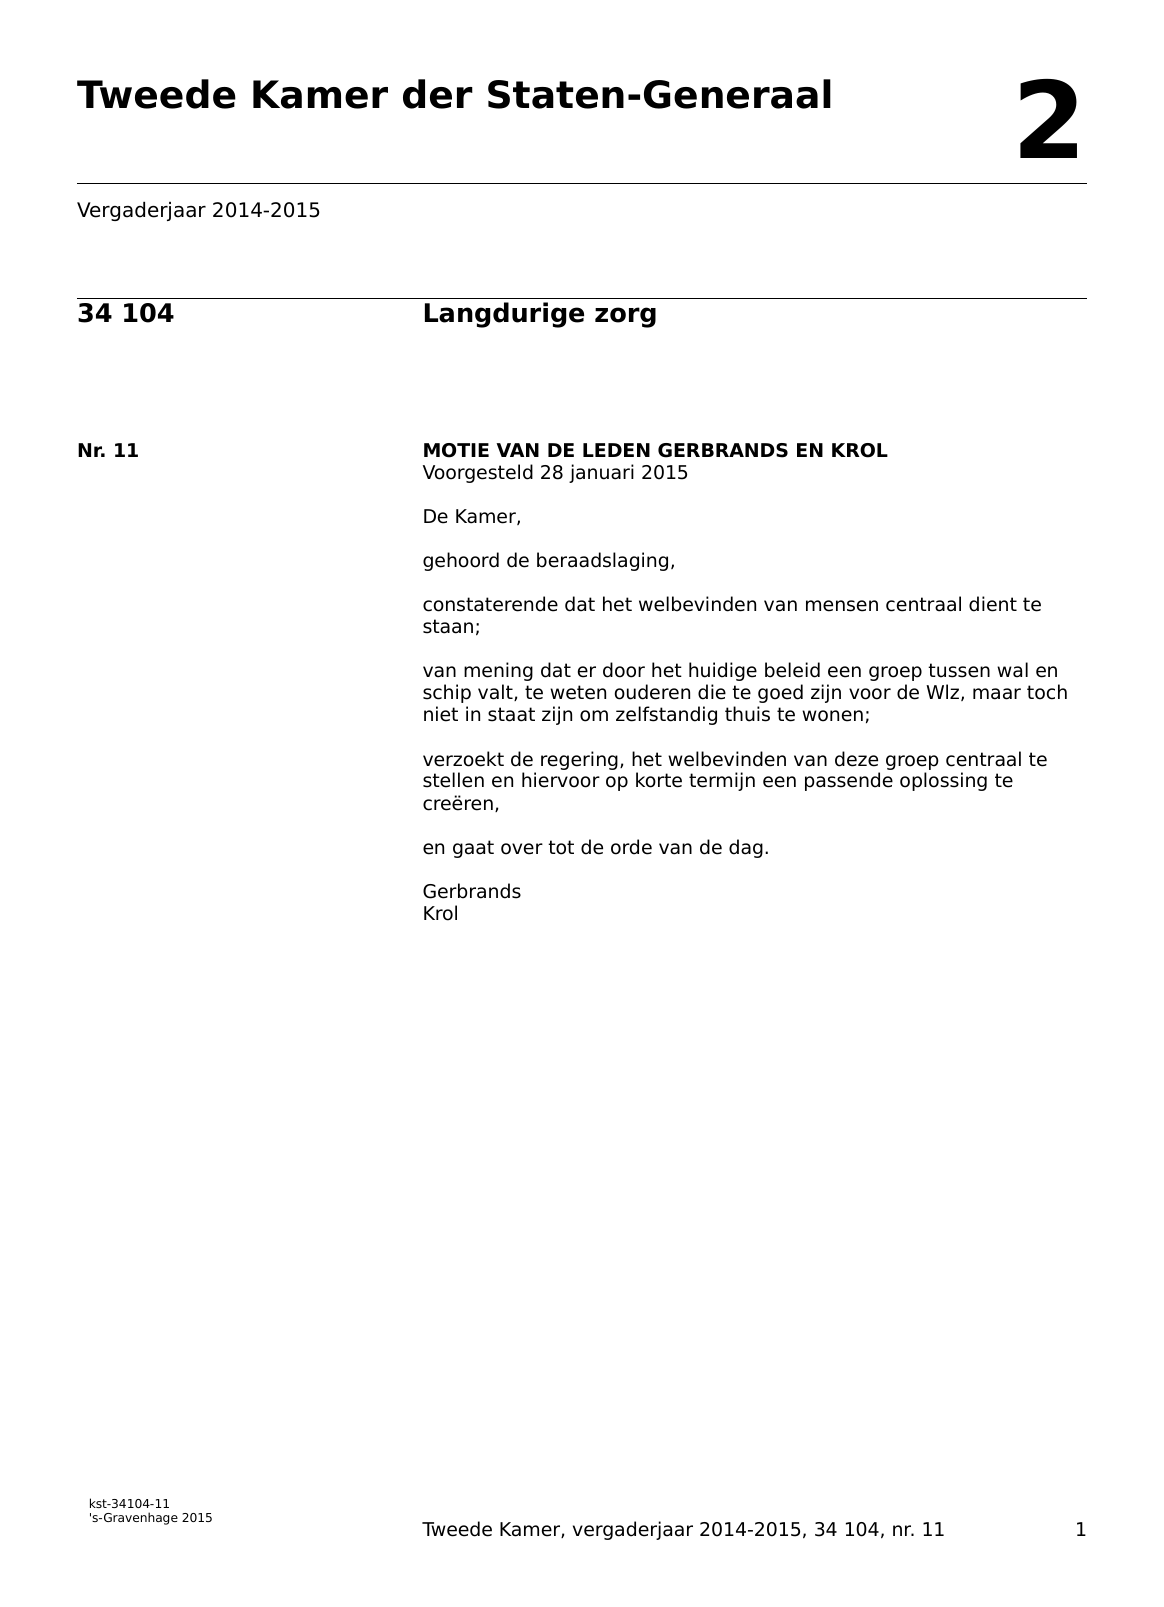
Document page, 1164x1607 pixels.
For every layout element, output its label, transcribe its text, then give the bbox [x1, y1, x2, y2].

text constaterende dat het welbevinden van mensen centraal dient te staan; [422, 594, 1087, 638]
text 's-Gravenhage 2015 [88, 1511, 323, 1525]
text van mening dat er door het huidige beleid een groep tussen wal en schip valt, te weten ouderen die te goed zijn voor de Wlz, maar toch niet in staat zijn om zelfstandig thuis te wonen; [422, 660, 1087, 726]
subtitle Nr. 11 MOTIE VAN DE LEDEN GERBRANDS EN KROL [77, 440, 1087, 462]
table_header Tweede Kamer der Staten-Generaal [77, 59, 886, 183]
table_header 2 [886, 59, 1087, 183]
subtitle 34 104 Langdurige zorg [77, 299, 1087, 329]
text De Kamer, [422, 506, 1087, 528]
text Voorgesteld 28 januari 2015 [422, 462, 1087, 484]
text gehoord de beraadslaging, [422, 550, 1087, 572]
text verzoekt de regering, het welbevinden van deze groep centraal te stellen en hiervoor op korte termijn een passende oplossing te creëren, [422, 748, 1087, 814]
text Gerbrands [422, 881, 1087, 903]
text en gaat over tot de orde van de dag. [422, 837, 1087, 858]
text kst-34104-11 [88, 1497, 323, 1511]
text Krol [422, 903, 1087, 925]
table_cell Vergaderjaar 2014-2015 [77, 184, 1087, 298]
